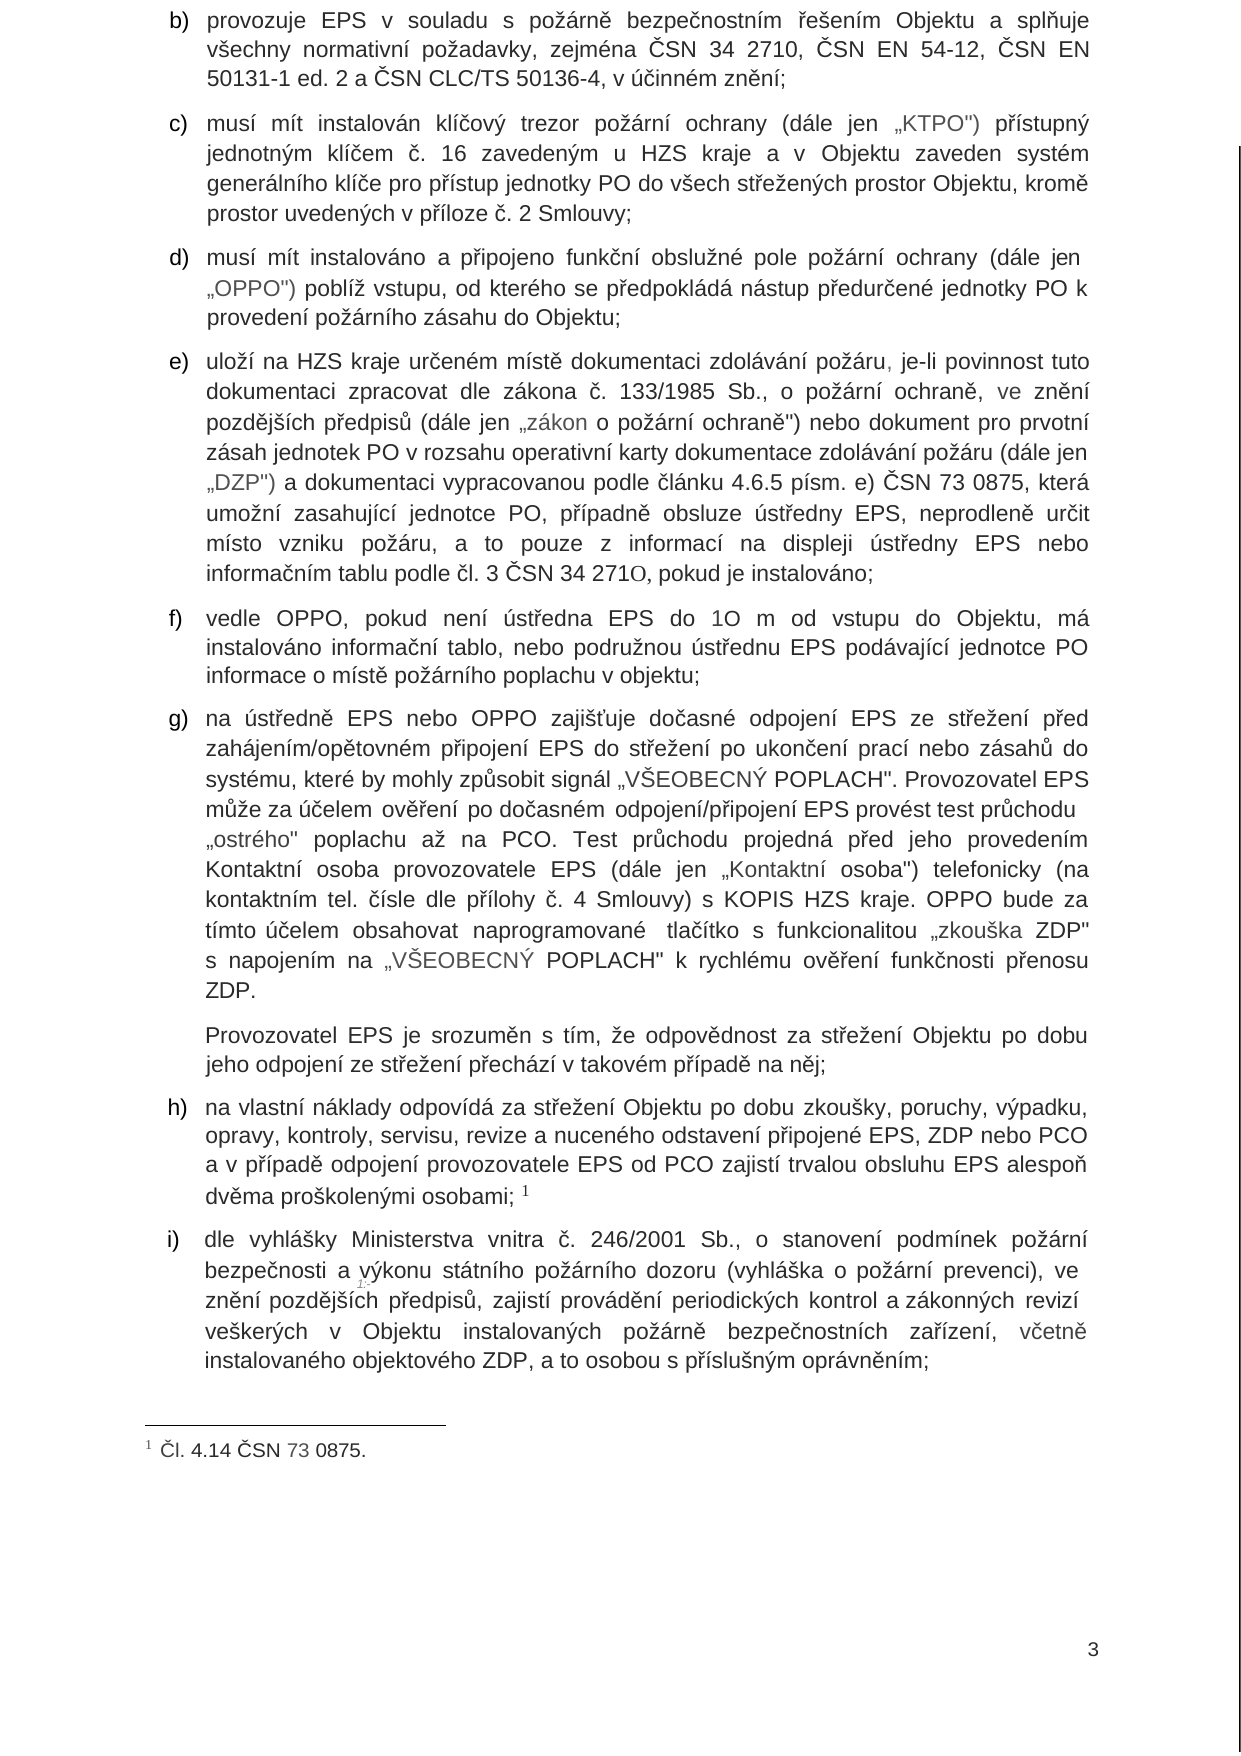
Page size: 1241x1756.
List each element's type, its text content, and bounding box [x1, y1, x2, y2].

text „ostrého" poplachu až na PCO. Test průchodu projedná před jeho provedením Kontaktní osoba provozovatele EPS (dále jen „Kontaktní osoba") telefonicky (na kontaktním tel. čísle dle přílohy č. 4 Smlouvy) s KOPIS HZS kraje. OPPO bude za tímto účelem obsahovat naprogramované tlačítko s funkcionalitou „zkouška ZDP" s napojením na „VŠEOBECNÝ POPLACH" k rychlému ověření funkčnosti přenosu ZDP. [205, 826, 1089, 1003]
text Provozovatel EPS je srozuměn s tím, že odpovědnost za střežení Objektu po dobu jeho odpojení ze střežení přechází v takovém případě na něj; [205, 1022, 1089, 1077]
list dle vyhlášky Ministerstva vnitra č. 246/2001 Sb., o stanovení podmínek požární bezpečnosti a výkonu státního požárního dozoru (vyhláška o požární prevenci), ve [167, 1223, 1089, 1283]
list musí mít instalován klíčový trezor požární ochrany (dále jen „KTPO") přístupný jednotným klíčem č. 16 zavedeným u HZS kraje a v Objektu zaveden systém generálního klíče pro přístup jednotky PO do všech střežených prostor Objektu, kromě prostor uvedených v příloze č. 2 Smlouvy; [169, 110, 1089, 227]
text 1 Čl. 4.14 ČSN 73 0875. [145, 1437, 1137, 1461]
text „DZP") a dokumentaci vypracovanou podle článku 4.6.5 písm. e) ČSN 73 0875, která umožní zasahující jednotce PO, případně obsluze ústředny EPS, neprodleně určit místo vzniku požáru, a to pouze z informací na displeji ústředny EPS nebo informačním tablu podle čl. 3 ČSN 34 271O, pokud je instalováno; [206, 469, 1089, 586]
text 1:- [357, 1283, 1137, 1290]
list musí mít instalováno a připojeno funkční obslužné pole požární ochrany (dále jen [169, 244, 1137, 270]
list vedle OPPO, pokud není ústředna EPS do 1O m od vstupu do Objektu, má instalováno informační tablo, nebo podružnou ústřednu EPS podávající jednotce PO informace o místě požárního poplachu v objektu; [169, 604, 1089, 689]
list provozuje EPS v souladu s požárně bezpečnostním řešením Objektu a splňuje všechny normativní požadavky, zejména ČSN 34 2710, ČSN EN 54-12, ČSN EN 50131-1 ed. 2 a ČSN CLC/TS 50136-4, v účinném znění; [169, 7, 1090, 91]
text „OPPO") poblíž vstupu, od kterého se předpokládá nástup předurčené jednotky PO k provedení požárního zásahu do Objektu; [207, 275, 1088, 330]
list na ústředně EPS nebo OPPO zajišťuje dočasné odpojení EPS ze střežení před zahájením/opětovném připojení EPS do střežení po ukončení prací nebo zásahů do systému, které by mohly způsobit signál „VŠEOBECNÝ POPLACH". Provozovatel EPS může za účelem ověření po dočasném odpojení/připojení EPS provést test průchodu [168, 705, 1089, 822]
list uloží na HZS kraje určeném místě dokumentaci zdolávání požáru, je-li povinnost tuto dokumentaci zpracovat dle zákona č. 133/1985 Sb., o požární ochraně, ve znění pozdějších předpisů (dále jen „zákon o požární ochraně") nebo dokument pro prvotní zásah jednotek PO v rozsahu operativní karty dokumentace zdolávání požáru (dále jen [169, 348, 1090, 465]
list na vlastní náklady odpovídá za střežení Objektu po dobu zkoušky, poruchy, výpadku, opravy, kontroly, servisu, revize a nuceného odstavení připojené EPS, ZDP nebo PCO a v případě odpojení provozovatele EPS od PCO zajistí trvalou obsluhu EPS alespoň dvěma proškolenými osobami; 1 [167, 1093, 1088, 1209]
text veškerých v Objektu instalovaných požárně bezpečnostních zařízení, včetně instalovaného objektového ZDP, a to osobou s příslušným oprávněním; [204, 1318, 1087, 1374]
text znění pozdějších předpisů, zajistí provádění periodických kontrol a zákonných revizí [205, 1290, 1137, 1314]
